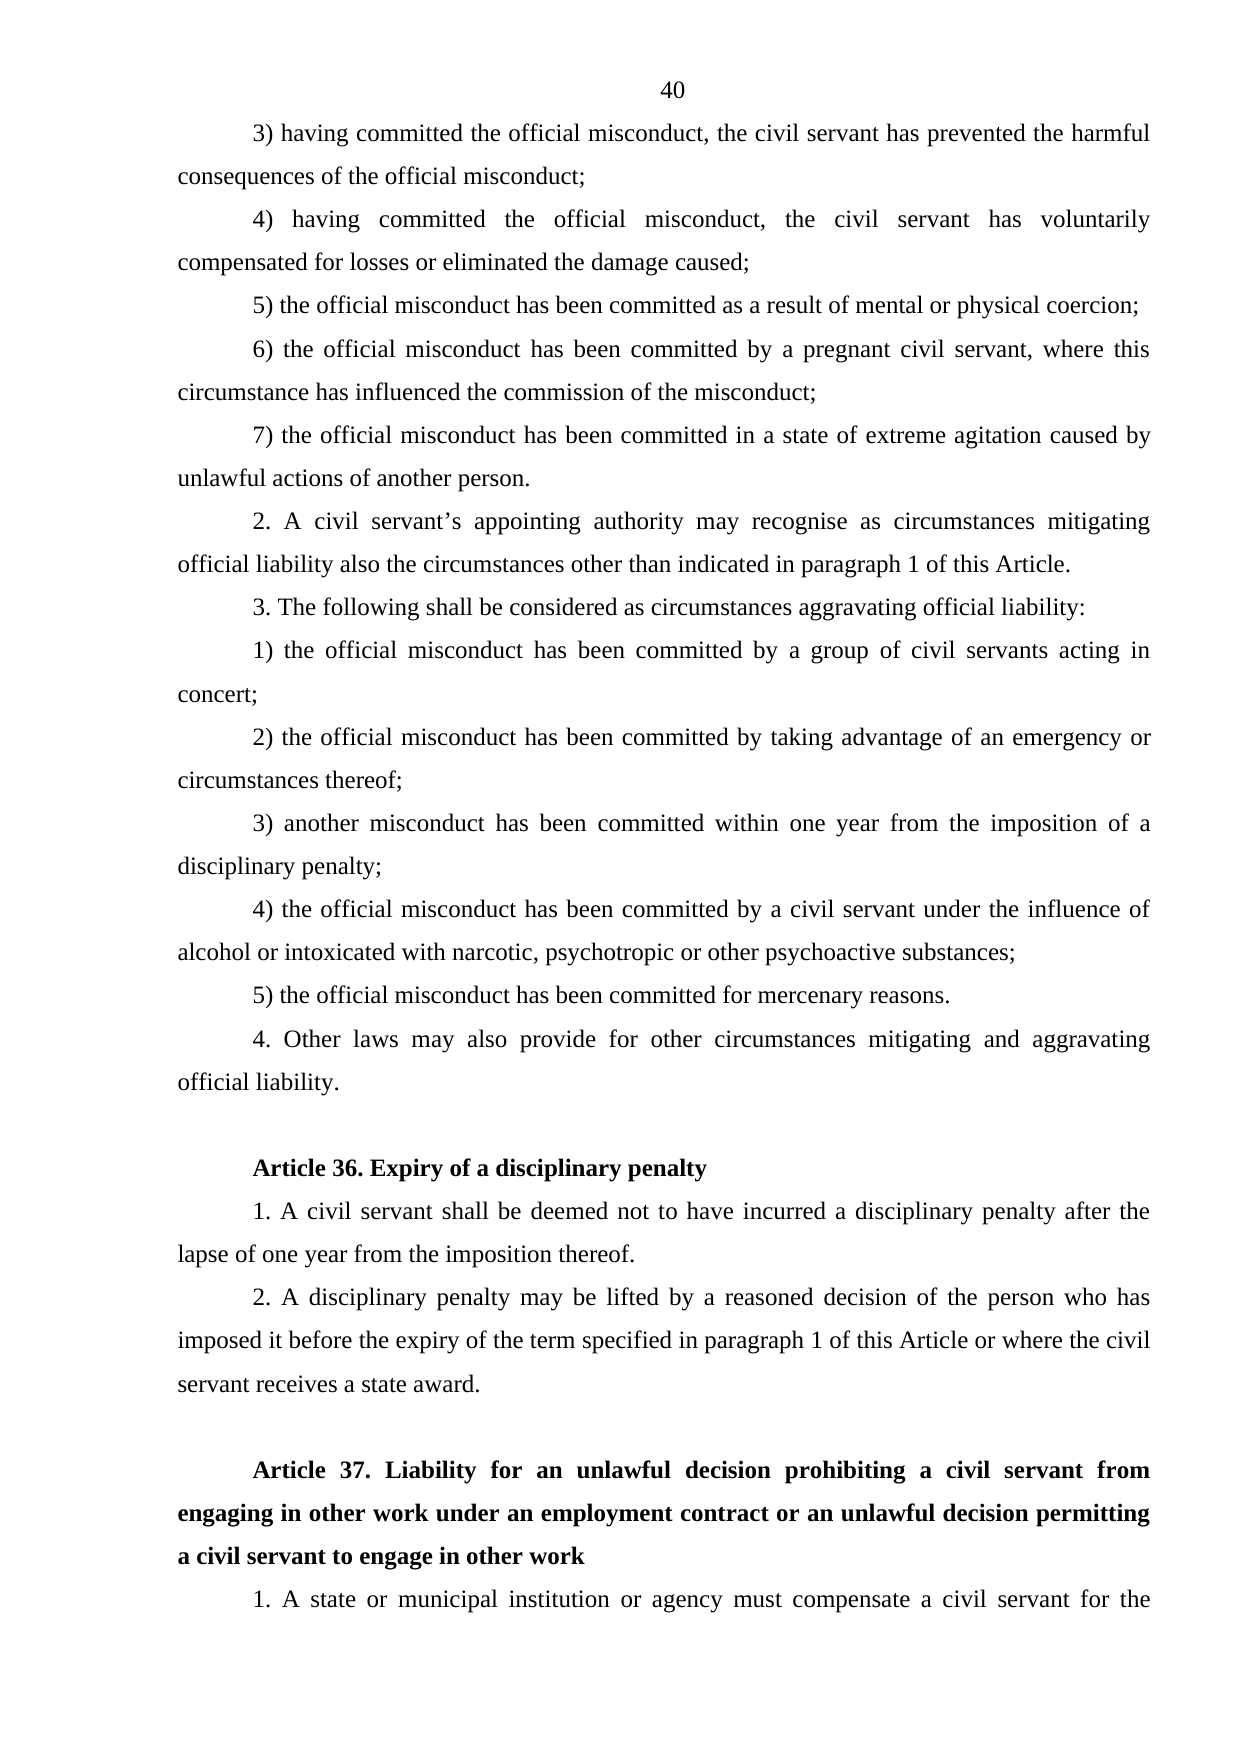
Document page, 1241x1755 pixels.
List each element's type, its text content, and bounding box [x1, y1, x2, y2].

text 1. A state or municipal institution or agency must compensate a civil servant for the [177, 1584, 1152, 1613]
text 4) the official misconduct has been committed by a civil servant under the influence of alcohol or intoxicated with narcotic, psychotropic or other psychoactive substances; [177, 894, 1152, 966]
text Article 37. Liability for an unlawful decision prohibiting a civil servant from engaging in other work under an employment contract or an unlawful decision permitting a civil servant to engage in other work [177, 1455, 1152, 1570]
text 3) another misconduct has been committed within one year from the imposition of a disciplinary penalty; [177, 808, 1152, 880]
text 3. The following shall be considered as circumstances aggravating official liability: [177, 592, 1152, 621]
text 7) the official misconduct has been committed in a state of extreme agitation caused by unlawful actions of another person. [177, 420, 1152, 492]
text 4. Other laws may also provide for other circumstances mitigating and aggravating official liability. [177, 1024, 1152, 1096]
text 1) the official misconduct has been committed by a group of civil servants acting in concert; [177, 636, 1152, 707]
text 1. A civil servant shall be deemed not to have incurred a disciplinary penalty after the lapse of one year from the imposition thereof. [177, 1196, 1152, 1268]
text 2. A disciplinary penalty may be lifted by a reasoned decision of the person who has imposed it before the expiry of the term specified in paragraph 1 of this Article or where the civil servant receives a state award. [177, 1282, 1152, 1397]
text 6) the official misconduct has been committed by a pregnant civil servant, where this circumstance has influenced the commission of the misconduct; [177, 334, 1152, 406]
text 5) the official misconduct has been committed as a result of mental or physical coercion; [177, 291, 1152, 319]
text 5) the official misconduct has been committed for mercenary reasons. [177, 981, 1152, 1009]
text 3) having committed the official misconduct, the civil servant has prevented the harmful consequences of the official misconduct; [177, 118, 1152, 190]
text 2. A civil servant’s appointing authority may recognise as circumstances mitigating official liability also the circumstances other than indicated in paragraph 1 of this Article. [177, 506, 1152, 578]
text Article 36. Expiry of a disciplinary penalty [177, 1153, 1152, 1182]
text 2) the official misconduct has been committed by taking advantage of an emergency or circumstances thereof; [177, 722, 1152, 794]
text 4) having committed the official misconduct, the civil servant has voluntarily compensated for losses or eliminated the damage caused; [177, 204, 1152, 276]
